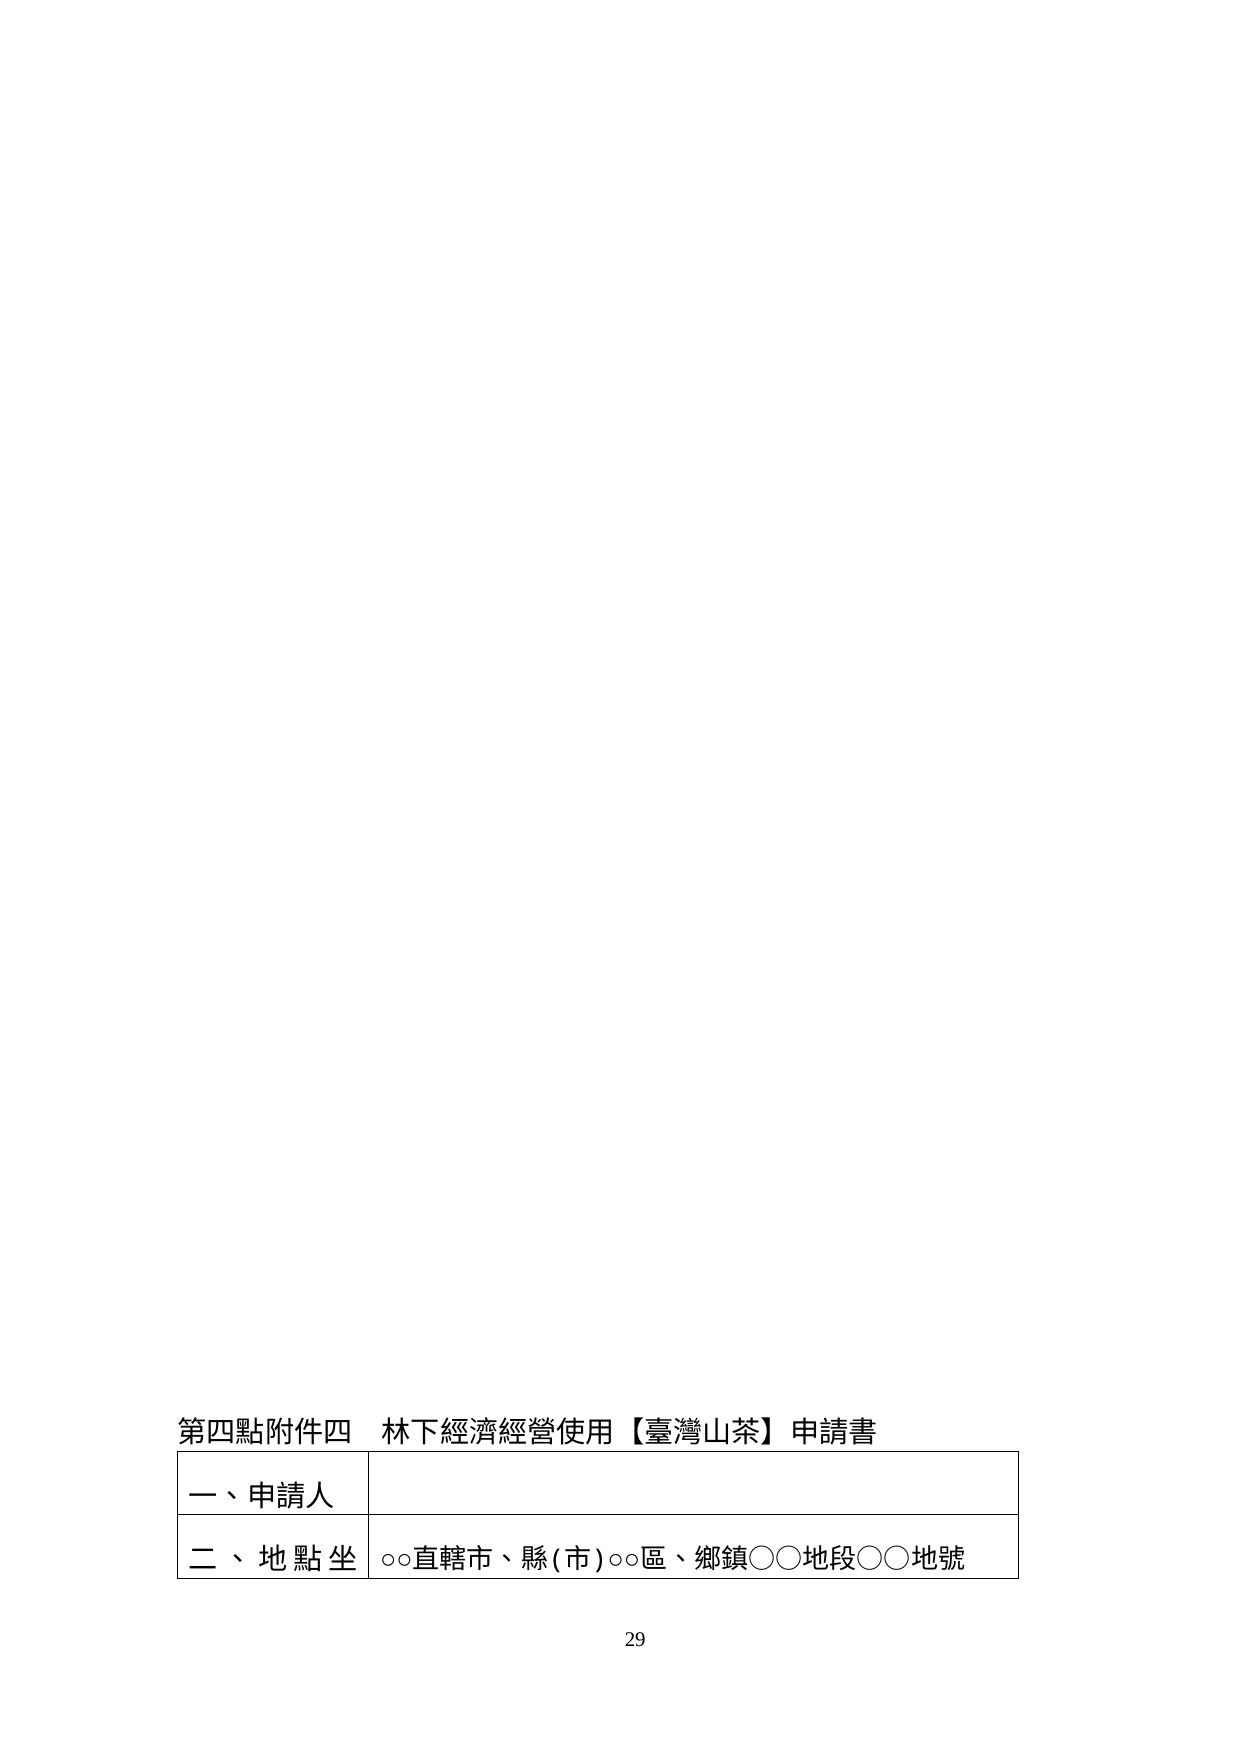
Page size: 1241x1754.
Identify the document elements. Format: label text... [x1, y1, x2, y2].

table_cell ○○直轄市、縣(市)○○區、鄉鎮○○地段○○地號 [369, 1515, 1018, 1578]
table_header [369, 1452, 1018, 1514]
table_cell 二、地點坐 [178, 1515, 368, 1578]
table_header 一、申請人 [178, 1452, 368, 1514]
text 第四點附件四 林下經濟經營使用【臺灣山茶】申請書 [177, 1388, 1092, 1451]
